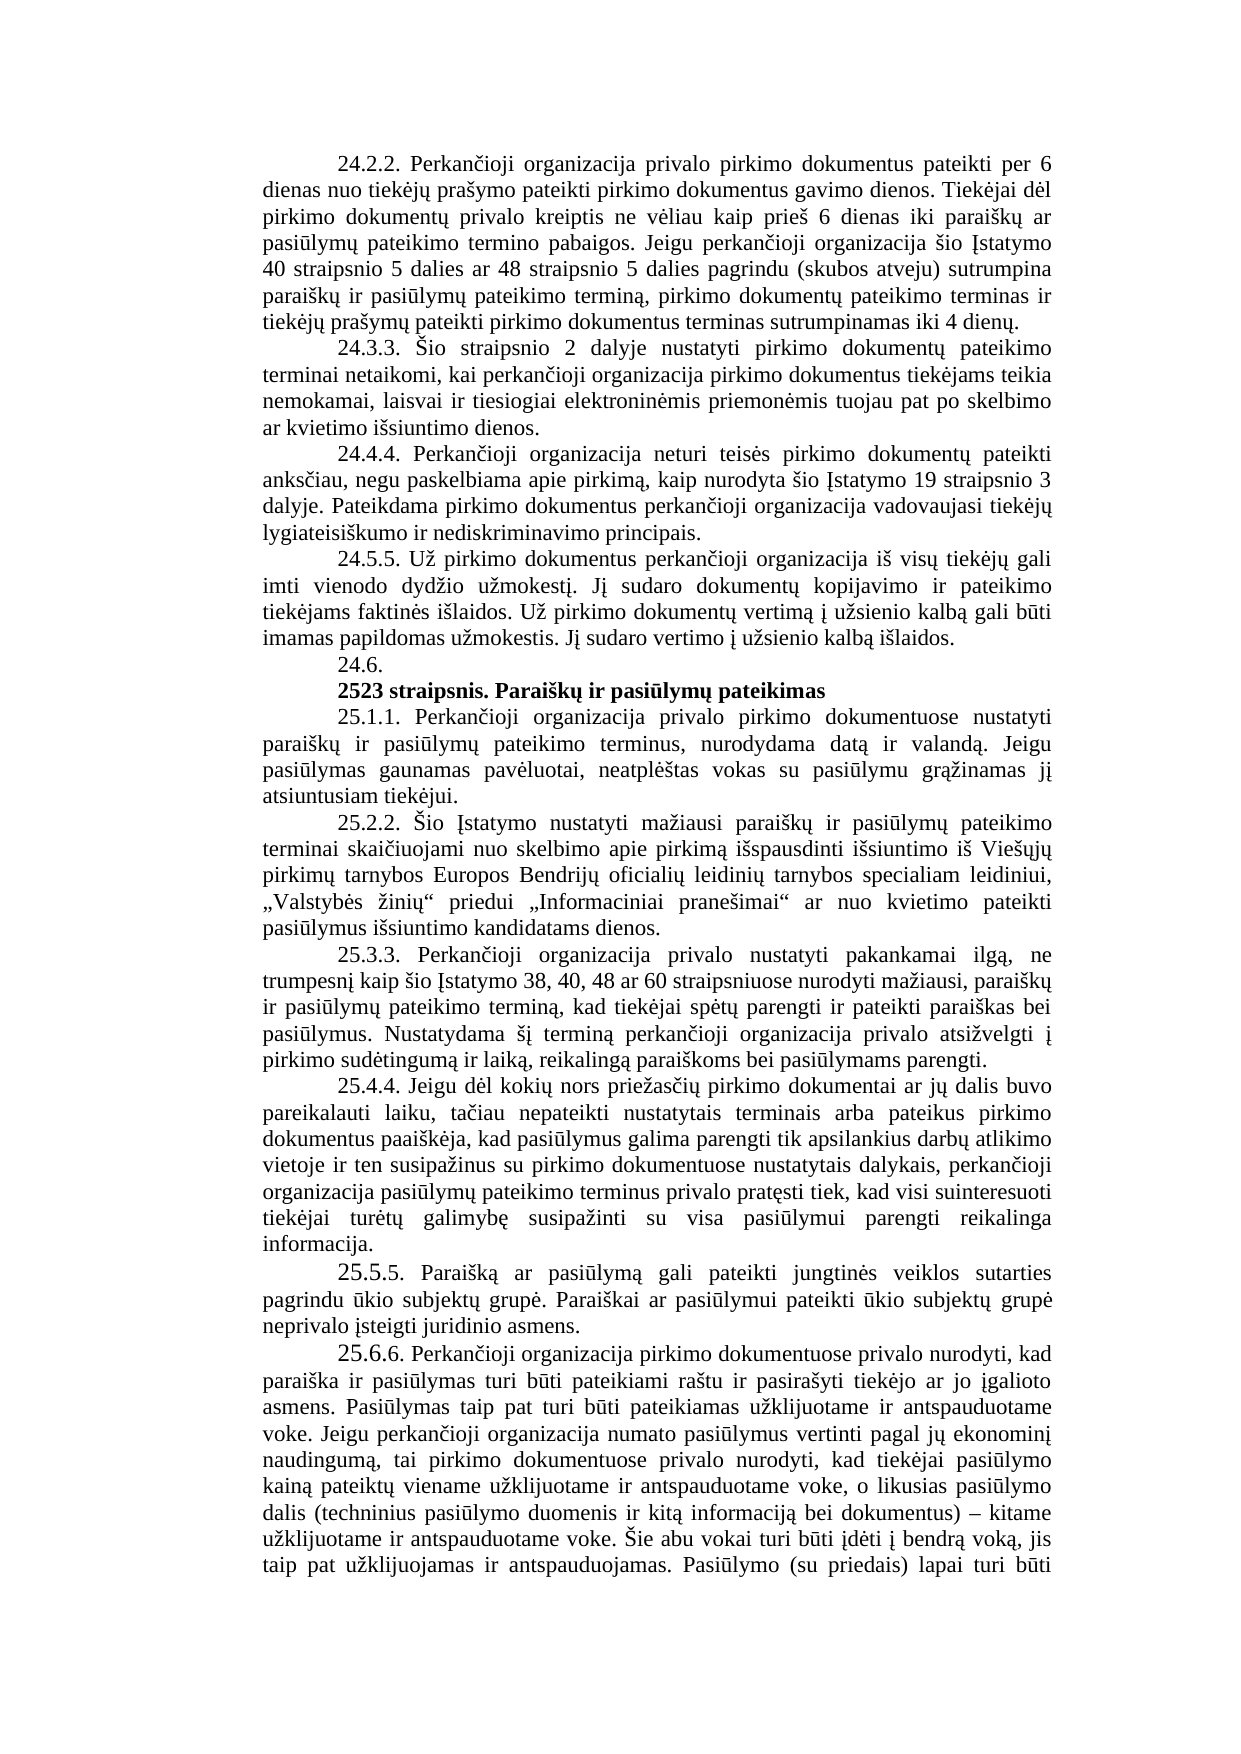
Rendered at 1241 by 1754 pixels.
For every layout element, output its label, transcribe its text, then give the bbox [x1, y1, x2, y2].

subtitle 4. Jeigu dėl kokių nors priežasčių pirkimo dokumentai ar jų dalis buvo pareikalauti laiku, tačiau nepateikti nustatytais terminais arba pateikus pirkimo dokumentus paaiškėja, kad pasiūlymus galima parengti tik apsilankius darbų atlikimo vietoje ir ten susipažinus su pirkimo dokumentuose nustatytais dalykais, perkančioji organizacija pasiūlymų pateikimo terminus privalo pratęsti tiek, kad visi suinteresuoti tiekėjai turėtų galimybę susipažinti su visa pasiūlymui parengti reikalinga informacija. [187, 1072, 1053, 1257]
subtitle 4. Perkančioji organizacija neturi teisės pirkimo dokumentų pateikti anksčiau, negu paskelbiama apie pirkimą, kaip nurodyta šio Įstatymo 19 straipsnio 3 dalyje. Pateikdama pirkimo dokumentus perkančioji organizacija vadovaujasi tiekėjų lygiateisiškumo ir nediskriminavimo principais. [187, 440, 1053, 545]
subtitle 5. Už pirkimo dokumentus perkančioji organizacija iš visų tiekėjų gali imti vienodo dydžio užmokestį. Jį sudaro dokumentų kopijavimo ir pateikimo tiekėjams faktinės išlaidos. Už pirkimo dokumentų vertimą į užsienio kalbą gali būti imamas papildomas užmokestis. Jį sudaro vertimo į užsienio kalbą išlaidos. [187, 545, 1053, 651]
subtitle 2. Perkančioji organizacija privalo pirkimo dokumentus pateikti per 6 dienas nuo tiekėjų prašymo pateikti pirkimo dokumentus gavimo dienos. Tiekėjai dėl pirkimo dokumentų privalo kreiptis ne vėliau kaip prieš 6 dienas iki paraiškų ar pasiūlymų pateikimo termino pabaigos. Jeigu perkančioji organizacija šio Įstatymo 40 straipsnio 5 dalies ar 48 straipsnio 5 dalies pagrindu (skubos atveju) sutrumpina paraiškų ir pasiūlymų pateikimo terminą, pirkimo dokumentų pateikimo terminas ir tiekėjų prašymų pateikti pirkimo dokumentus terminas sutrumpinamas iki 4 dienų. [187, 150, 1053, 334]
subtitle 1. Perkančioji organizacija privalo pirkimo dokumentuose nustatyti paraiškų ir pasiūlymų pateikimo terminus, nurodydama datą ir valandą. Jeigu pasiūlymas gaunamas pavėluotai, neatplėštas vokas su pasiūlymu grąžinamas jį atsiuntusiam tiekėjui. [187, 703, 1053, 809]
subtitle 23 straipsnis. Paraiškų ir pasiūlymų pateikimas [187, 677, 1053, 703]
subtitle 3. Perkančioji organizacija privalo nustatyti pakankamai ilgą, ne trumpesnį kaip šio Įstatymo 38, 40, 48 ar 60 straipsniuose nurodyti mažiausi, paraiškų ir pasiūlymų pateikimo terminą, kad tiekėjai spėtų parengti ir pateikti paraiškas bei pasiūlymus. Nustatydama šį terminą perkančioji organizacija privalo atsižvelgti į pirkimo sudėtingumą ir laiką, reikalingą paraiškoms bei pasiūlymams parengti. [187, 941, 1053, 1072]
subtitle 6. Perkančioji organizacija pirkimo dokumentuose privalo nurodyti, kad paraiška ir pasiūlymas turi būti pateikiami raštu ir pasirašyti tiekėjo ar jo įgalioto asmens. Pasiūlymas taip pat turi būti pateikiamas užklijuotame ir antspauduotame voke. Jeigu perkančioji organizacija numato pasiūlymus vertinti pagal jų ekonominį naudingumą, tai pirkimo dokumentuose privalo nurodyti, kad tiekėjai pasiūlymo kainą pateiktų viename užklijuotame ir antspauduotame voke, o likusias pasiūlymo dalis (techninius pasiūlymo duomenis ir kitą informaciją bei dokumentus) – kitame užklijuotame ir antspauduotame voke. Šie abu vokai turi būti įdėti į bendrą voką, jis taip pat užklijuojamas ir antspauduojamas. Pasiūlymo (su priedais) lapai turi būti [187, 1338, 1053, 1578]
subtitle 3. Šio straipsnio 2 dalyje nustatyti pirkimo dokumentų pateikimo terminai netaikomi, kai perkančioji organizacija pirkimo dokumentus tiekėjams teikia nemokamai, laisvai ir tiesiogiai elektroninėmis priemonėmis tuojau pat po skelbimo ar kvietimo išsiuntimo dienos. [187, 334, 1053, 440]
subtitle 2. Šio Įstatymo nustatyti mažiausi paraiškų ir pasiūlymų pateikimo terminai skaičiuojami nuo skelbimo apie pirkimą išspausdinti išsiuntimo iš Viešųjų pirkimų tarnybos Europos Bendrijų oficialių leidinių tarnybos specialiam leidiniui, „Valstybės žinių“ priedui „Informaciniai pranešimai“ ar nuo kvietimo pateikti pasiūlymus išsiuntimo kandidatams dienos. [187, 809, 1053, 941]
subtitle 5. Paraišką ar pasiūlymą gali pateikti jungtinės veiklos sutarties pagrindu ūkio subjektų grupė. Paraiškai ar pasiūlymui pateikti ūkio subjektų grupė neprivalo įsteigti juridinio asmens. [187, 1257, 1053, 1338]
